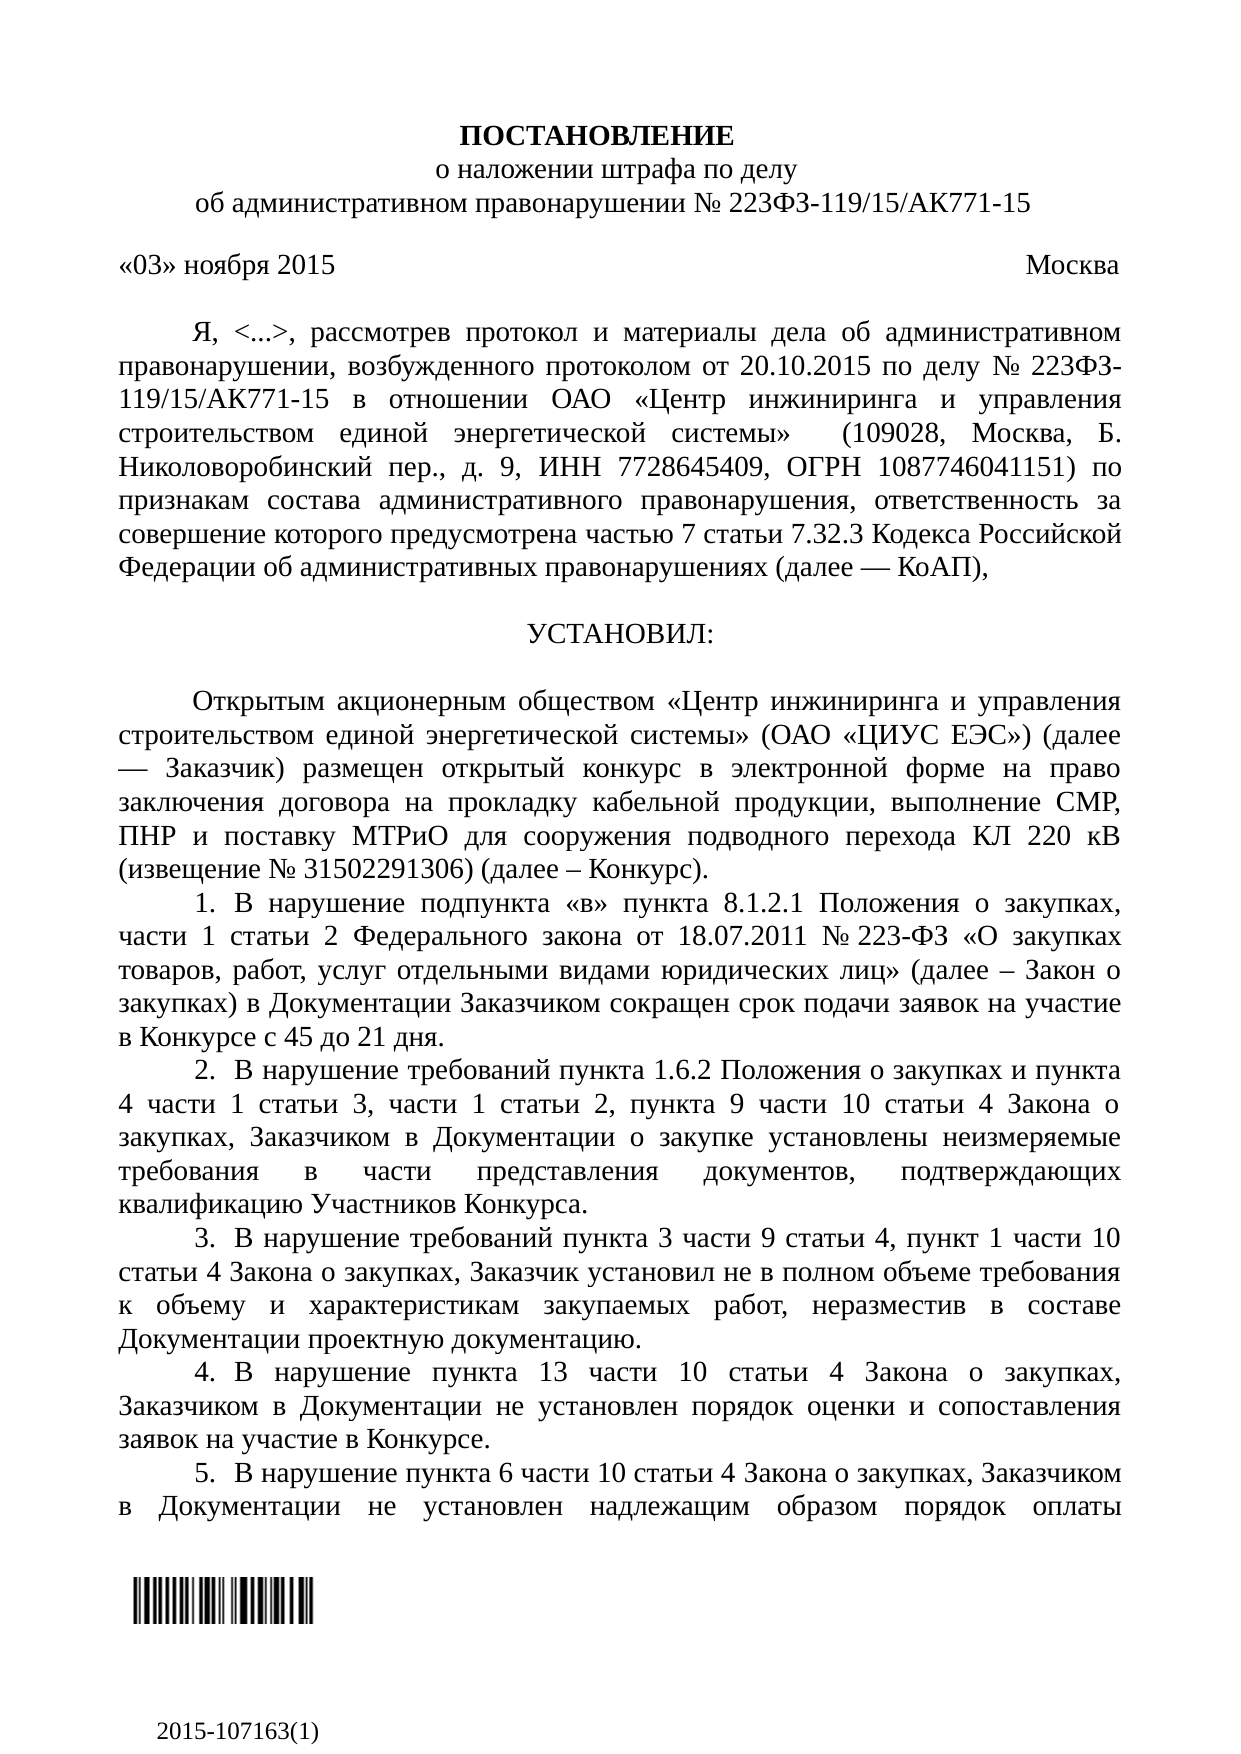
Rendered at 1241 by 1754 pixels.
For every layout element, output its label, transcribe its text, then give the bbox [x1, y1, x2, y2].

picture [118, 1577, 331, 1624]
list В нарушение пункта 6 части 10 статьи 4 Закона о закупках, Заказчиком в Документации не установлен надлежащим образом порядок оплаты [118, 1455, 1122, 1522]
text УСТАНОВИЛ: [118, 616, 1122, 650]
text о наложении штрафа по делу [118, 152, 1122, 185]
text «03» ноября 2015 Москва [118, 247, 1122, 281]
text Я, <...>, рассмотрев протокол и материалы дела об административном правонарушении, возбужденного протоколом от 20.10.2015 по делу № 223ФЗ-119/15/АК771-15 в отношении ОАО «Центр инжиниринга и управления строительством единой энергетической системы» (109028, Москва, Б. Николоворобинский пер., д. 9, ИНН 7728645409, ОГРН 1087746041151) по признакам состава административного правонарушения, ответственность за совершение которого предусмотрена частью 7 статьи 7.32.3 Кодекса Российской Федерации об административных правонарушениях (далее — КоАП), [118, 314, 1122, 583]
text об административном правонарушении № 223ФЗ-119/15/АК771-15 [118, 185, 1122, 219]
list В нарушение требований пункта 3 части 9 статьи 4, пункт 1 части 10 статьи 4 Закона о закупках, Заказчик установил не в полном объеме требования к объему и характеристикам закупаемых работ, неразместив в составе Документации проектную документацию. [118, 1220, 1122, 1354]
text Открытым акционерным обществом «Центр инжиниринга и управления строительством единой энергетической системы» (ОАО «ЦИУС ЕЭС») (далее — Заказчик) размещен открытый конкурс в электронной форме на право заключения договора на прокладку кабельной продукции, выполнение СМР, ПНР и поставку МТРиО для сооружения подводного перехода КЛ 220 кВ (извещение № 31502291306) (далее – Конкурс). [118, 683, 1122, 885]
text ПОСТАНОВЛЕНИЕ [117, 118, 1078, 152]
list В нарушение пункта 13 части 10 статьи 4 Закона о закупках, Заказчиком в Документации не установлен порядок оценки и сопоставления заявок на участие в Конкурсе. [118, 1354, 1122, 1455]
list В нарушение подпункта «в» пункта 8.1.2.1 Положения о закупках, части 1 статьи 2 Федерального закона от 18.07.2011 № 223-ФЗ «О закупках товаров, работ, услуг отдельными видами юридических лиц» (далее – Закон о закупках) в Документации Заказчиком сокращен срок подачи заявок на участие в Конкурсе с 45 до 21 дня. [118, 885, 1122, 1052]
list В нарушение требований пункта 1.6.2 Положения о закупках и пункта 4 части 1 статьи 3, части 1 статьи 2, пункта 9 части 10 статьи 4 Закона о закупках, Заказчиком в Документации о закупке установлены неизмеряемые требования в части представления документов, подтверждающих квалификацию Участников Конкурса. [118, 1052, 1122, 1220]
